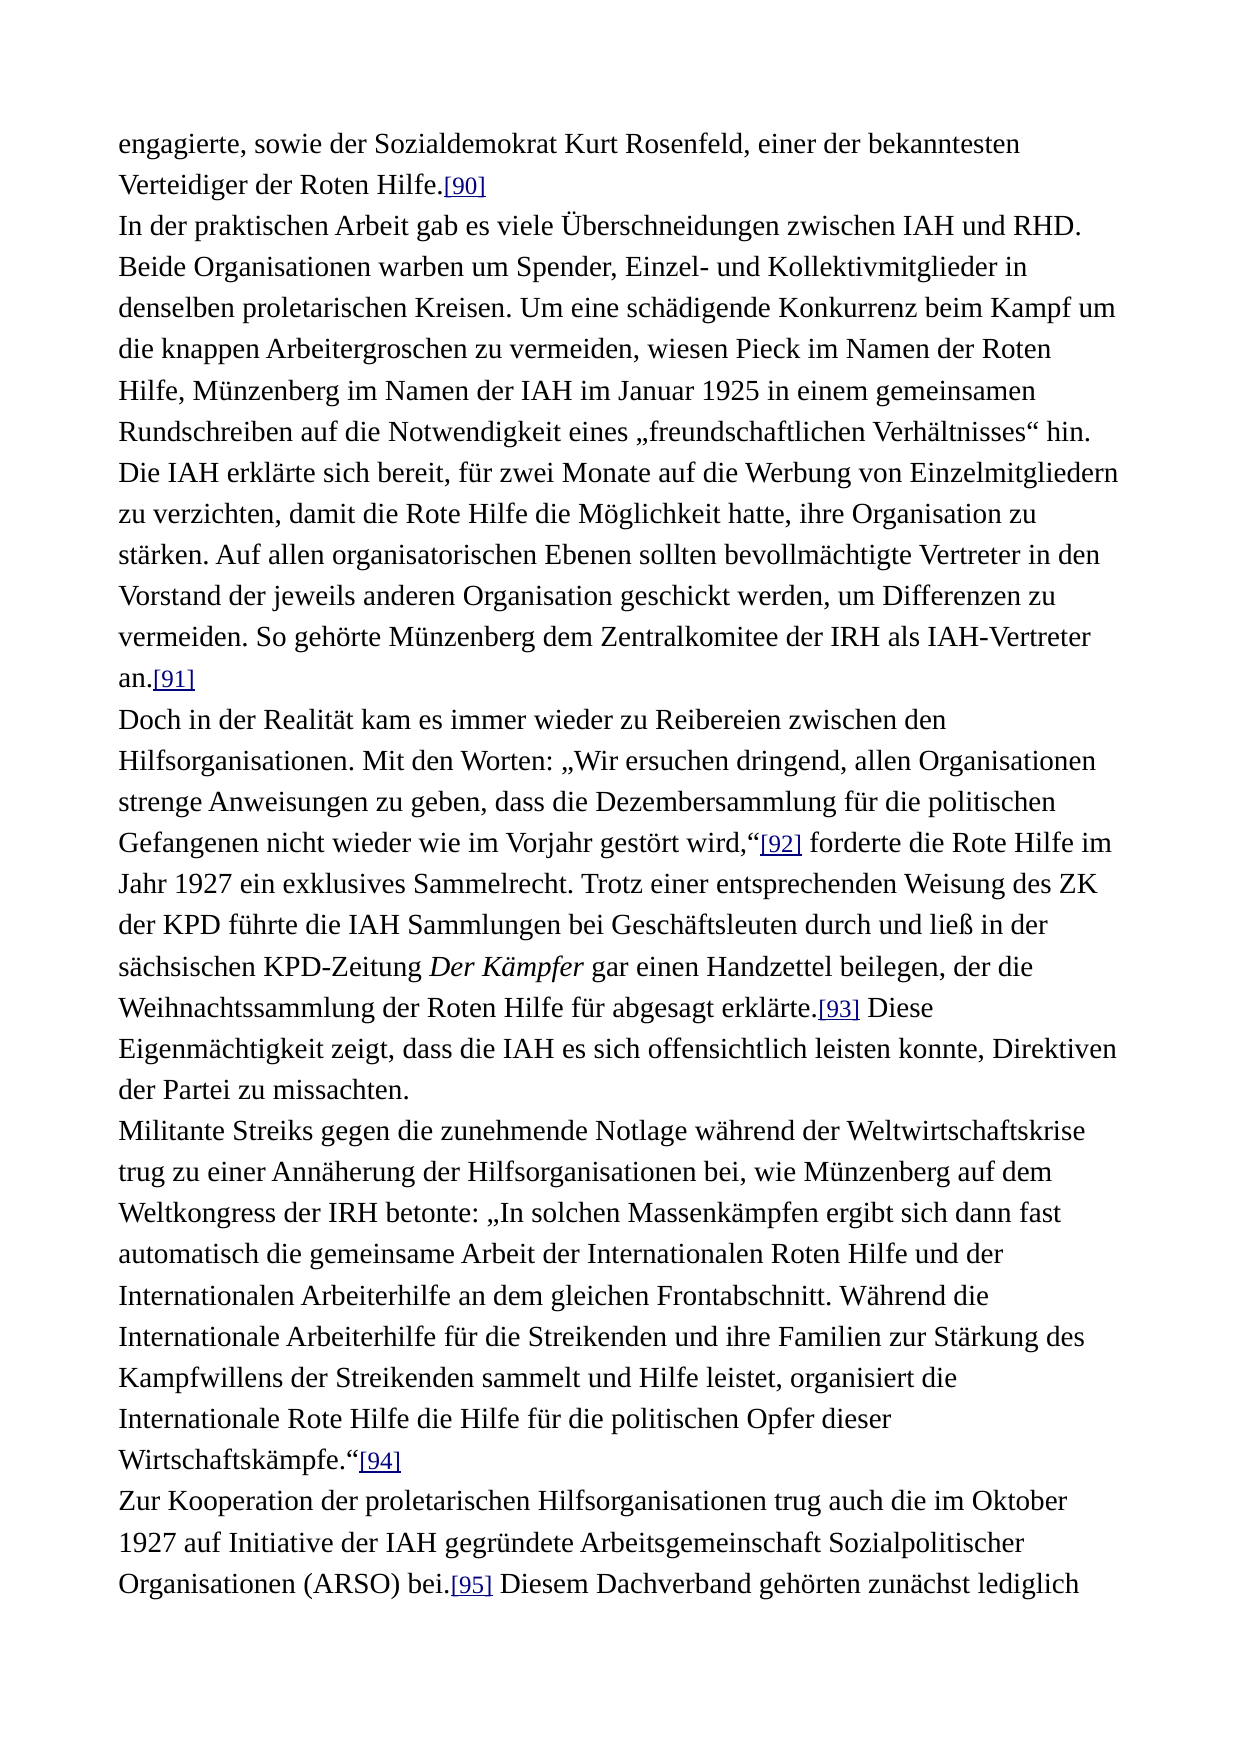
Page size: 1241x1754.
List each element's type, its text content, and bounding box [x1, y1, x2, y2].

text Doch in der Realität kam es immer wieder zu Reibereien zwischen den Hilfsorganisationen. Mit den Worten: „Wir ersuchen dringend, allen Organisationen strenge Anweisungen zu geben, dass die Dezembersammlung für die politischen Gefangenen nicht wieder wie im Vorjahr gestört wird,“[92] forderte die Rote Hilfe im Jahr 1927 ein exklusives Sammelrecht. Trotz einer entsprechenden Weisung des ZK der KPD führte die IAH Sammlungen bei Geschäftsleuten durch und ließ in der sächsischen KPD-Zeitung Der Kämpfer gar einen Handzettel beilegen, der die Weihnachtssammlung der Roten Hilfe für abgesagt erklärte.[93] Diese Eigenmächtigkeit zeigt, dass die IAH es sich offensichtlich leisten konnte, Direktiven der Partei zu missachten. [118, 694, 1122, 1106]
text Militante Streiks gegen die zunehmende Notlage während der Weltwirtschaftskrise trug zu einer Annäherung der Hilfsorganisationen bei, wie Münzenberg auf dem Weltkongress der IRH betonte: „In solchen Massenkämpfen ergibt sich dann fast automatisch die gemeinsame Arbeit der Internationalen Roten Hilfe und der Internationalen Arbeiterhilfe an dem gleichen Frontabschnitt. Während die Internationale Arbeiterhilfe für die Streikenden und ihre Familien zur Stärkung des Kampfwillens der Streikenden sammelt und Hilfe leistet, organisiert die Internationale Rote Hilfe die Hilfe für die politischen Opfer dieser Wirtschaftskämpfe.“[94] [118, 1106, 1122, 1476]
text engagierte, sowie der Sozialdemokrat Kurt Rosenfeld, einer der bekanntesten Verteidiger der Roten Hilfe.[90] [118, 118, 1122, 200]
text Zur Kooperation der proletarischen Hilfsorganisationen trug auch die im Oktober 1927 auf Initiative der IAH gegründete Arbeitsgemeinschaft Sozialpolitischer Organisationen (ARSO) bei.[95] Diesem Dachverband gehörten zunächst lediglich [118, 1476, 1122, 1599]
text In der praktischen Arbeit gab es viele Überschneidungen zwischen IAH und RHD. Beide Organisationen warben um Spender, Einzel- und Kollektivmitglieder in denselben proletarischen Kreisen. Um eine schädigende Konkurrenz beim Kampf um die knappen Arbeitergroschen zu vermeiden, wiesen Pieck im Namen der Roten Hilfe, Münzenberg im Namen der IAH im Januar 1925 in einem gemeinsamen Rundschreiben auf die Notwendigkeit eines „freundschaftlichen Verhältnisses“ hin. Die IAH erklärte sich bereit, für zwei Monate auf die Werbung von Einzelmitgliedern zu verzichten, damit die Rote Hilfe die Möglichkeit hatte, ihre Organisation zu stärken. Auf allen organisatorischen Ebenen sollten bevollmächtigte Vertreter in den Vorstand der jeweils anderen Organisation geschickt werden, um Differenzen zu vermeiden. So gehörte Münzenberg dem Zentralkomitee der IRH als IAH-Vertreter an.[91] [118, 200, 1122, 694]
